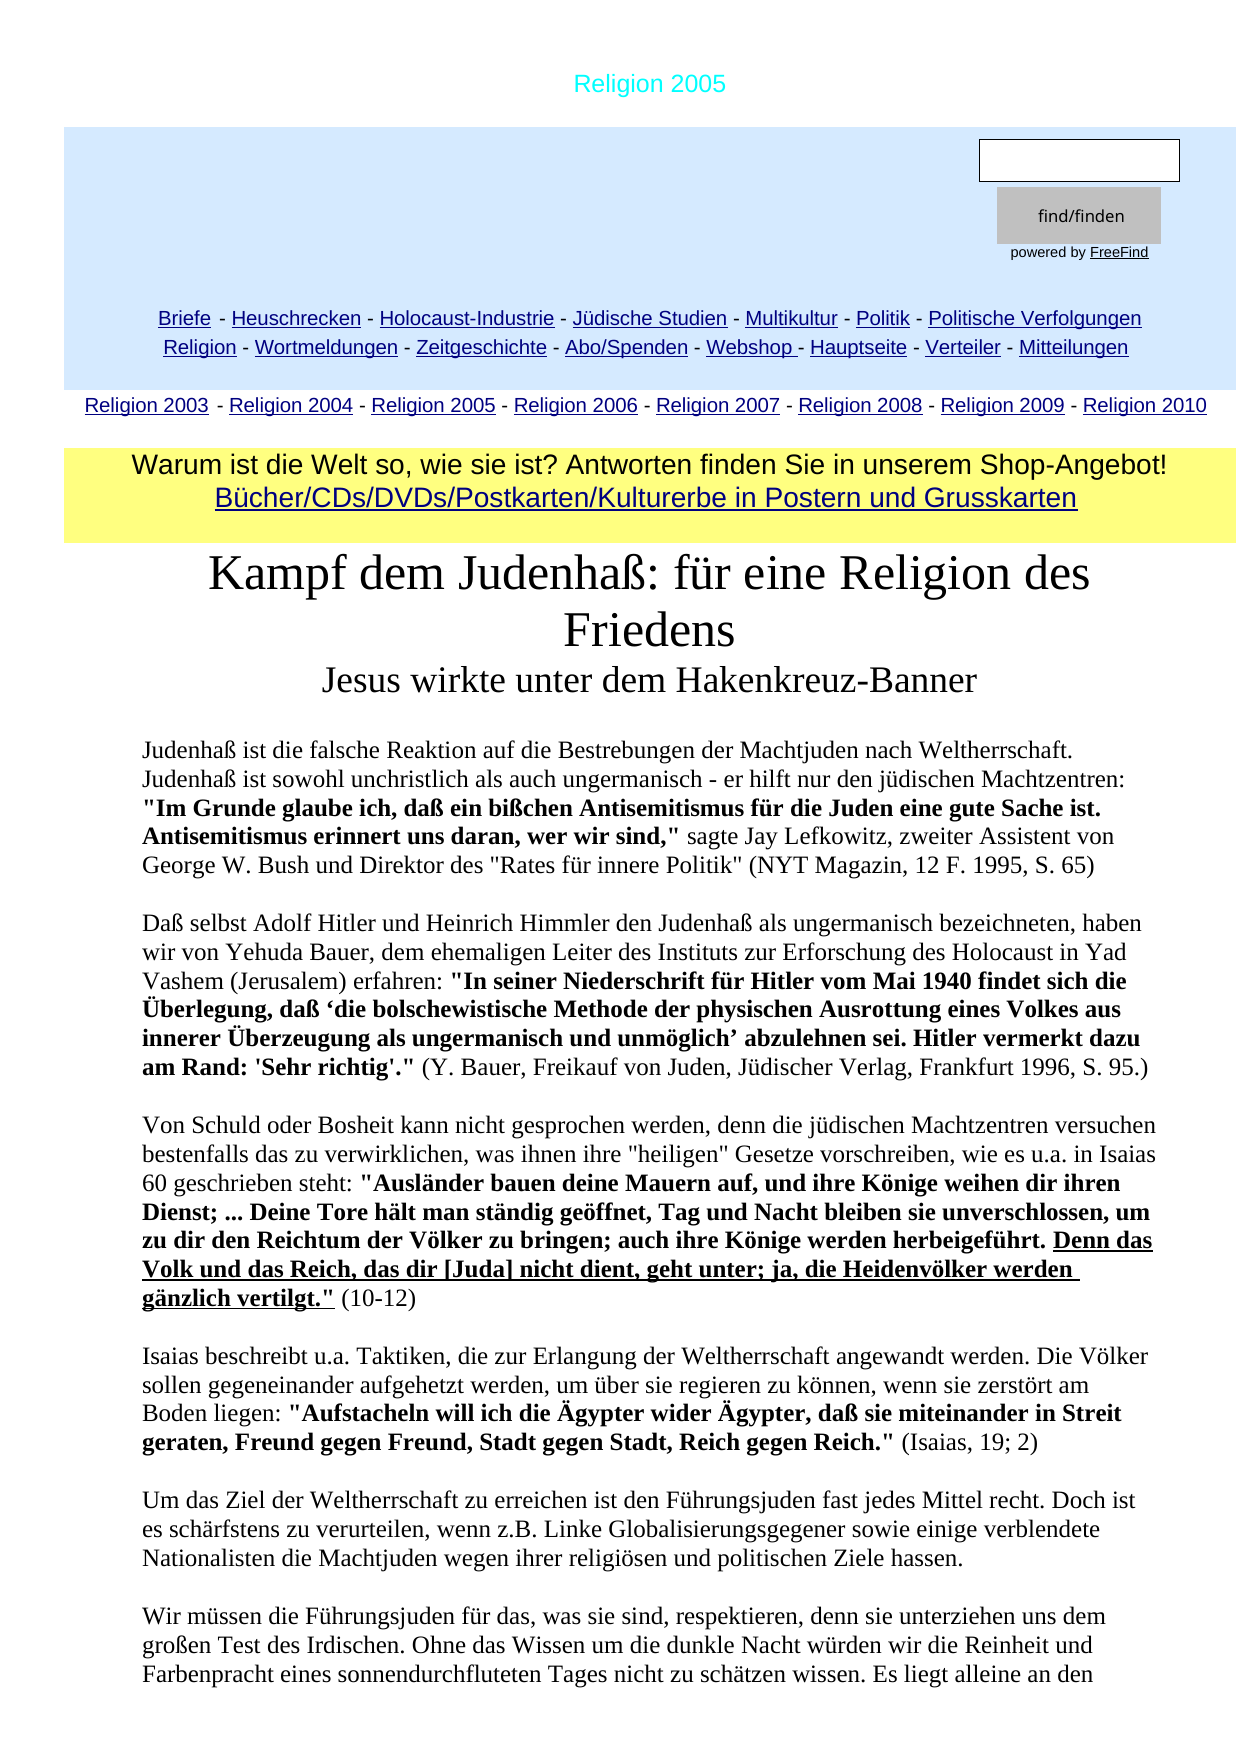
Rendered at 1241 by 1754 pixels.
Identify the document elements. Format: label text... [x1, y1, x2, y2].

table_cell Briefe - Heuschrecken - Holocaust-Industrie - Jüdische Studien - Multikultur - Politik - Politische Verfolgungen Religion - Wortmeldungen - Zeitgeschichte - Abo/Spenden - Webshop - Hauptseite - Verteiler - Mitteilungen [64, 302, 1236, 390]
table_header [64, 64, 1236, 127]
table_header Religion 2005 [142, 69, 1157, 127]
table_header Judenhaß ist die falsche Reaktion auf die Bestrebungen der Machtjuden nach Weltherrschaft. Judenhaß ist sowohl unchristlich als auch ungermanisch - er hilft nur den jüdischen Machtzentren: "Im Grunde glaube ich, daß ein bißchen Antisemitismus für die Juden eine gute Sache ist. Antisemitismus erinnert uns daran, wer wir sind," sagte Jay Lefkowitz, zweiter Assistent von George W. Bush und Direktor des "Rates für innere Politik" (NYT Magazin, 12 F. 1995, S. 65) Daß selbst Adolf Hitler und Heinrich Himmler den Judenhaß als ungermanisch bezeichneten, haben wir von Yehuda Bauer, dem ehemaligen Leiter des Instituts zur Erforschung des Holocaust in Yad Vashem (Jerusalem) erfahren: "In seiner Niederschrift für Hitler vom Mai 1940 findet sich die Überlegung, daß ‘die bolschewistische Methode der physischen Ausrottung eines Volkes aus innerer Überzeugung als ungermanisch und unmöglich’ abzulehnen sei. Hitler vermerkt dazu am Rand: 'Sehr richtig'." (Y. Bauer, Freikauf von Juden, Jüdischer Verlag, Frankfurt 1996, S. 95.) Von Schuld oder Bosheit kann nicht gesprochen werden, denn die jüdischen Machtzentren versuchen bestenfalls das zu verwirklichen, was ihnen ihre "heiligen" Gesetze vorschreiben, wie es u.a. in Isaias 60 geschrieben steht: "Ausländer bauen deine Mauern auf, und ihre Könige weihen dir ihren Dienst; ... Deine Tore hält man ständig geöffnet, Tag und Nacht bleiben sie unverschlossen, um zu dir den Reichtum der Völker zu bringen; auch ihre Könige werden herbeigeführt. Denn das Volk und das Reich, das dir [Juda] nicht dient, geht unter; ja, die Heidenvölker werden gänzlich vertilgt." (10-12) Isaias beschreibt u.a. Taktiken, die zur Erlangung der Weltherrschaft angewandt werden. Die Völker sollen gegeneinander aufgehetzt werden, um über sie regieren zu können, wenn sie zerstört am Boden liegen: "Aufstacheln will ich die Ägypter wider Ägypter, daß sie miteinander in Streit geraten, Freund gegen Freund, Stadt gegen Stadt, Reich gegen Reich." (Isaias, 19; 2) Um das Ziel der Weltherrschaft zu erreichen ist den Führungsjuden fast jedes Mittel recht. Doch ist es schärfstens zu verurteilen, wenn z.B. Linke Globalisierungsgegener sowie einige verblendete Nationalisten die Machtjuden wegen ihrer religiösen und politischen Ziele hassen. Wir müssen die Führungsjuden für das, was sie sind, respektieren, denn sie unterziehen uns dem großen Test des Irdischen. Ohne das Wissen um die dunkle Nacht würden wir die Reinheit und Farbenpracht eines sonnendurchfluteten Tages nicht zu schätzen wissen. Es liegt alleine an den [142, 735, 1157, 1687]
table_cell Religion 2003 - Religion 2004 - Religion 2005 - Religion 2006 - Religion 2007 - Religion 2008 - Religion 2009 - Religion 2010 [64, 390, 1236, 448]
text Kampf dem Judenhaß: für eine Religion des Friedens Jesus wirkte unter dem Hakenkreuz-Banner [118, 543, 1181, 701]
table_cell Warum ist die Welt so, wie sie ist? Antworten finden Sie in unserem Shop-Angebot! Bücher/CDs/DVDs/Postkarten/Kulturerbe in Postern und Grusskarten [64, 448, 1236, 543]
table_cell powered by FreeFind [923, 127, 1236, 302]
table_cell [64, 127, 923, 302]
